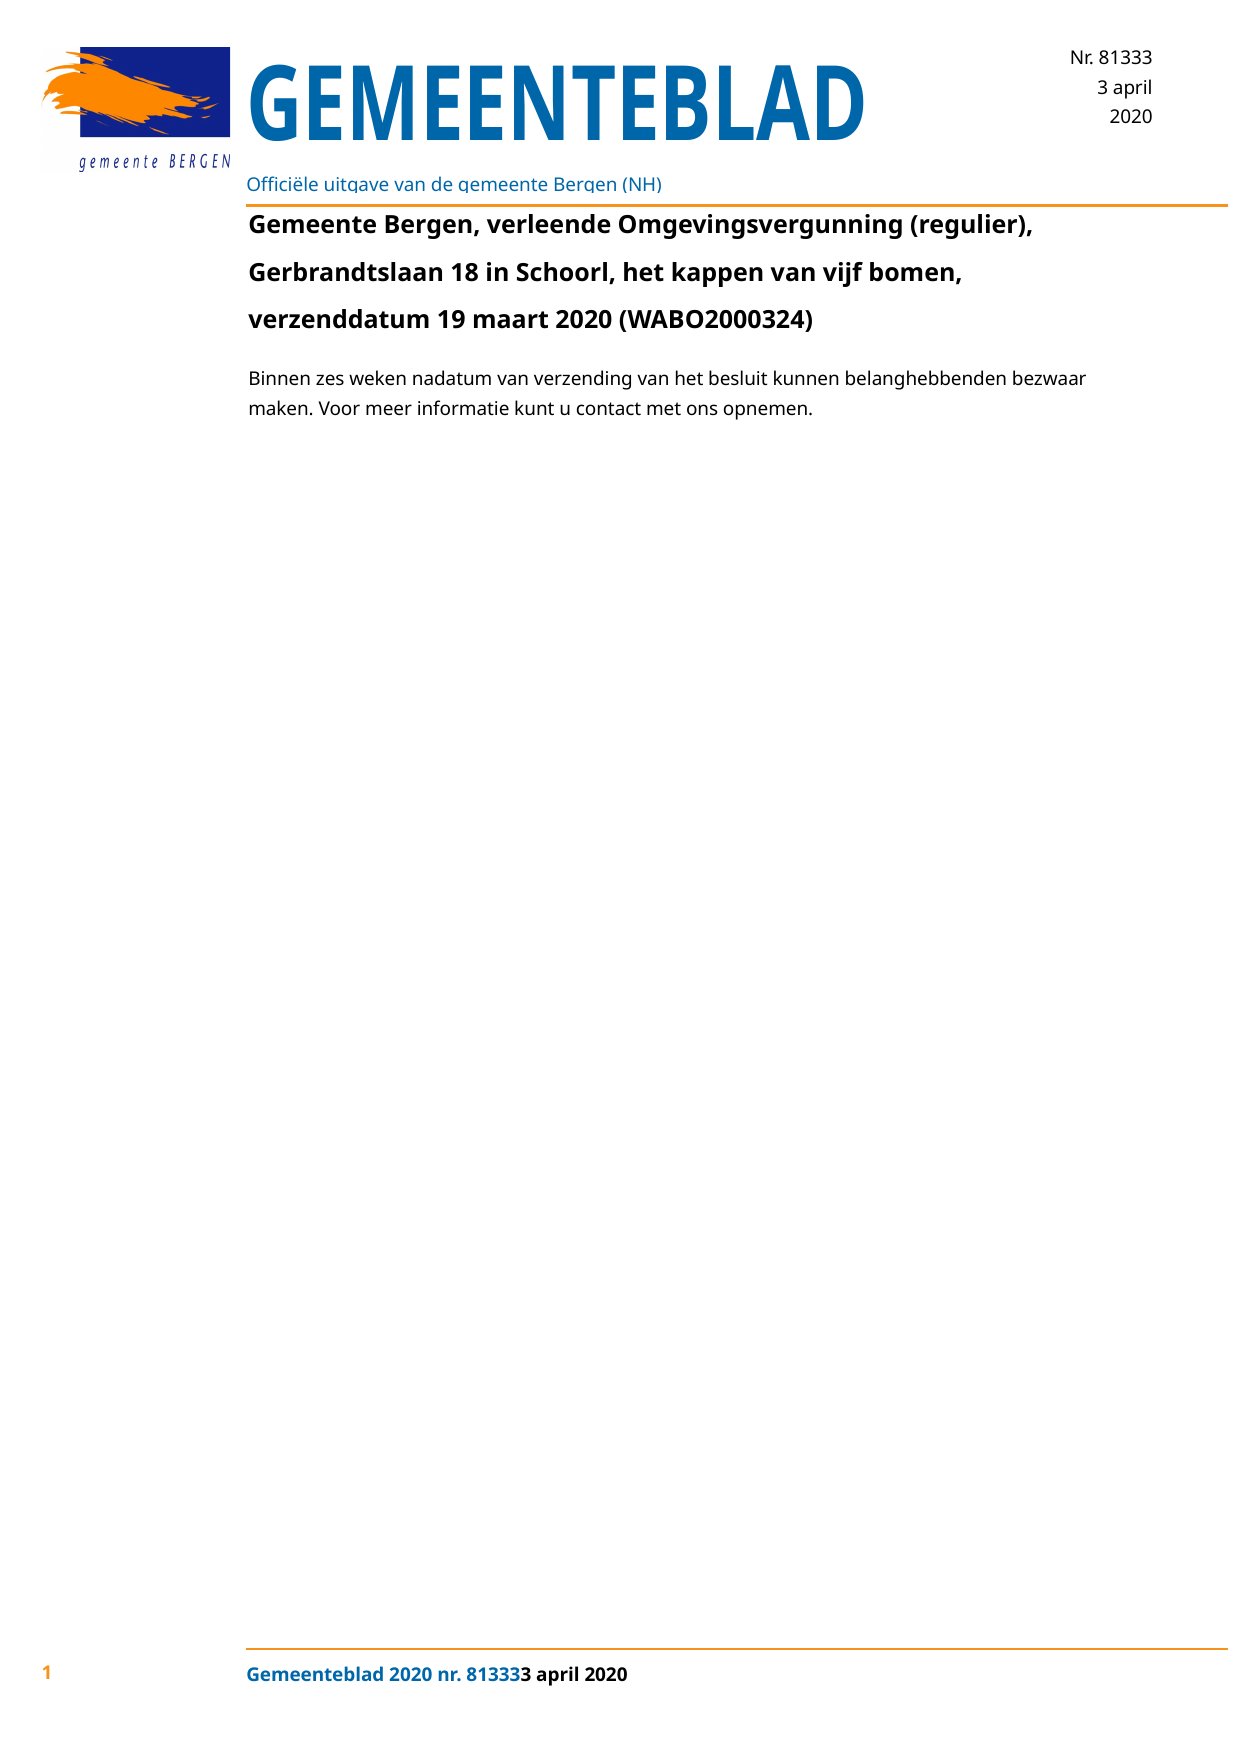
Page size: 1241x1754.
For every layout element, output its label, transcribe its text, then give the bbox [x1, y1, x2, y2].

text Gemeente Bergen, verleende Omgevingsvergunning (regulier), Gerbrandtslaan 18 in Schoorl, het kappen van vijf bomen, verzenddatum 19 maart 2020 (WABO2000324) [248, 207, 1152, 336]
picture [41, 47, 231, 172]
text Binnen zes weken nadatum van verzending van het besluit kunnen belanghebbenden bezwaar maken. Voor meer informatie kunt u contact met ons opnemen. [248, 366, 1152, 421]
